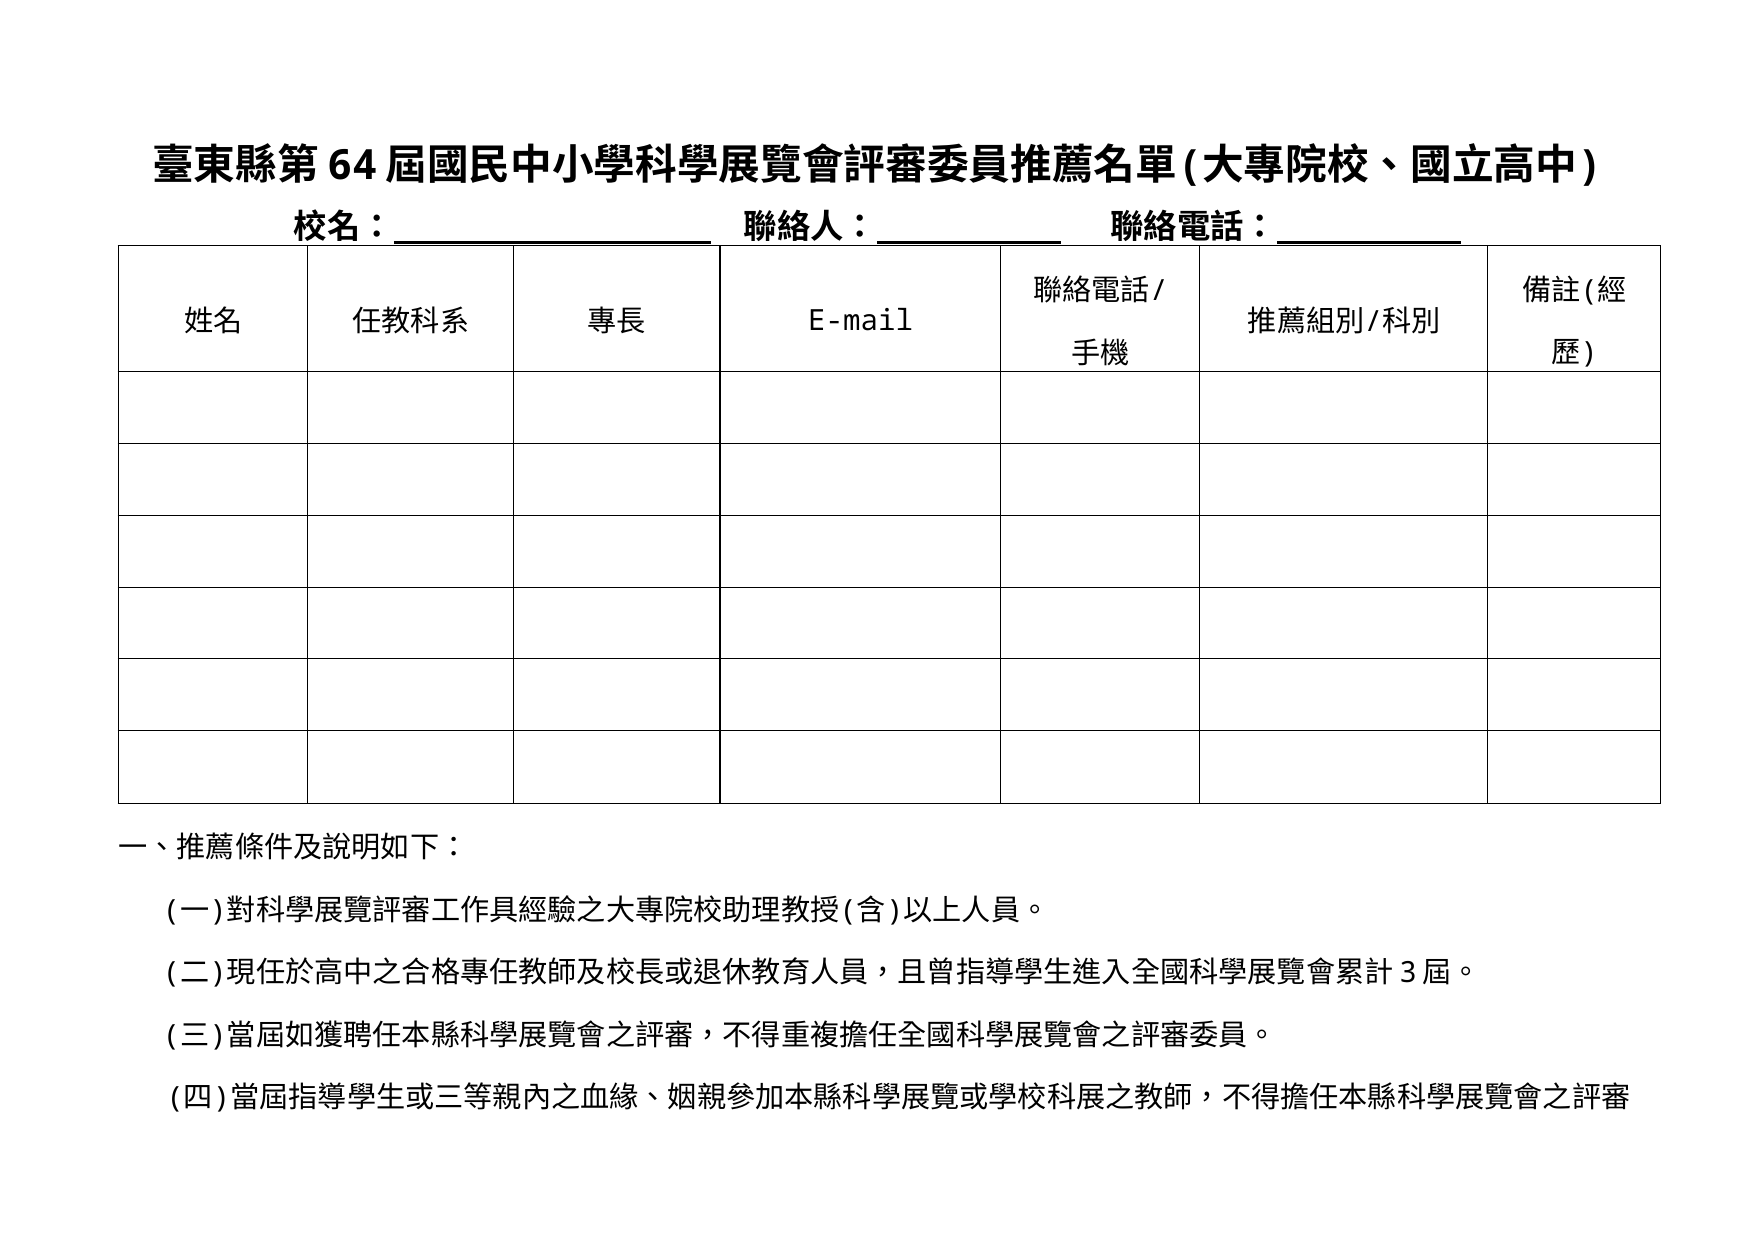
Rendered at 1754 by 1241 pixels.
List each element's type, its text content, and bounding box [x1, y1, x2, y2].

table_cell [308, 516, 513, 587]
table_cell [119, 516, 307, 587]
text 校名： 聯絡人： 聯絡電話： [118, 183, 1636, 245]
table_cell [721, 659, 1000, 730]
text 一、推薦條件及說明如下： [118, 804, 1624, 866]
table_cell [721, 516, 1000, 587]
table_cell [119, 372, 307, 443]
table_cell [1001, 372, 1199, 443]
text (四)當屆指導學生或三等親內之血緣、姻親參加本縣科學展覽或學校科展之教師，不得擔任本縣科學展覽會之評審 [166, 1053, 1636, 1116]
table_cell [1488, 659, 1660, 730]
table_cell [721, 372, 1000, 443]
text 臺東縣第64屆國民中小學科學展覽會評審委員推薦名單(大專院校、國立高中) [118, 120, 1636, 183]
table_header 推薦組別/科別 [1200, 246, 1487, 371]
table_cell [514, 731, 719, 802]
table_cell [1001, 731, 1199, 802]
table_cell [721, 444, 1000, 514]
table_cell [514, 588, 719, 658]
table_cell [1200, 659, 1487, 730]
table_header 聯絡電話/ 手機 [1001, 246, 1199, 371]
table_cell [308, 444, 513, 514]
table_header 任教科系 [308, 246, 513, 371]
table_cell [119, 444, 307, 514]
table_header E-mail [721, 246, 1000, 371]
table_cell [308, 372, 513, 443]
table_cell [1200, 444, 1487, 514]
text (二)現任於高中之合格專任教師及校長或退休教育人員，且曾指導學生進入全國科學展覽會累計3屆。 [118, 928, 1636, 991]
table_cell [514, 516, 719, 587]
text (一)對科學展覽評審工作具經驗之大專院校助理教授(含)以上人員。 [118, 866, 1636, 928]
table_cell [514, 372, 719, 443]
table_cell [721, 588, 1000, 658]
table_cell [1488, 444, 1660, 514]
table_cell [119, 588, 307, 658]
table_header 備註(經歷) [1488, 246, 1660, 371]
table_cell [514, 659, 719, 730]
table_cell [119, 731, 307, 802]
table_cell [1200, 372, 1487, 443]
table_cell [308, 588, 513, 658]
text (三)當屆如獲聘任本縣科學展覽會之評審，不得重複擔任全國科學展覽會之評審委員。 [118, 991, 1636, 1053]
table_cell [308, 659, 513, 730]
table_header 專長 [514, 246, 719, 371]
table_cell [1488, 516, 1660, 587]
table_cell [1488, 731, 1660, 802]
table_cell [1200, 516, 1487, 587]
table_cell [1001, 444, 1199, 514]
table_cell [1200, 588, 1487, 658]
table_cell [1488, 588, 1660, 658]
table_header 姓名 [119, 246, 307, 371]
table_cell [119, 659, 307, 730]
table_cell [308, 731, 513, 802]
table_cell [1200, 731, 1487, 802]
table_cell [1488, 372, 1660, 443]
table_cell [1001, 588, 1199, 658]
table_cell [1001, 659, 1199, 730]
table_cell [721, 731, 1000, 802]
table_cell [514, 444, 719, 514]
table_cell [1001, 516, 1199, 587]
